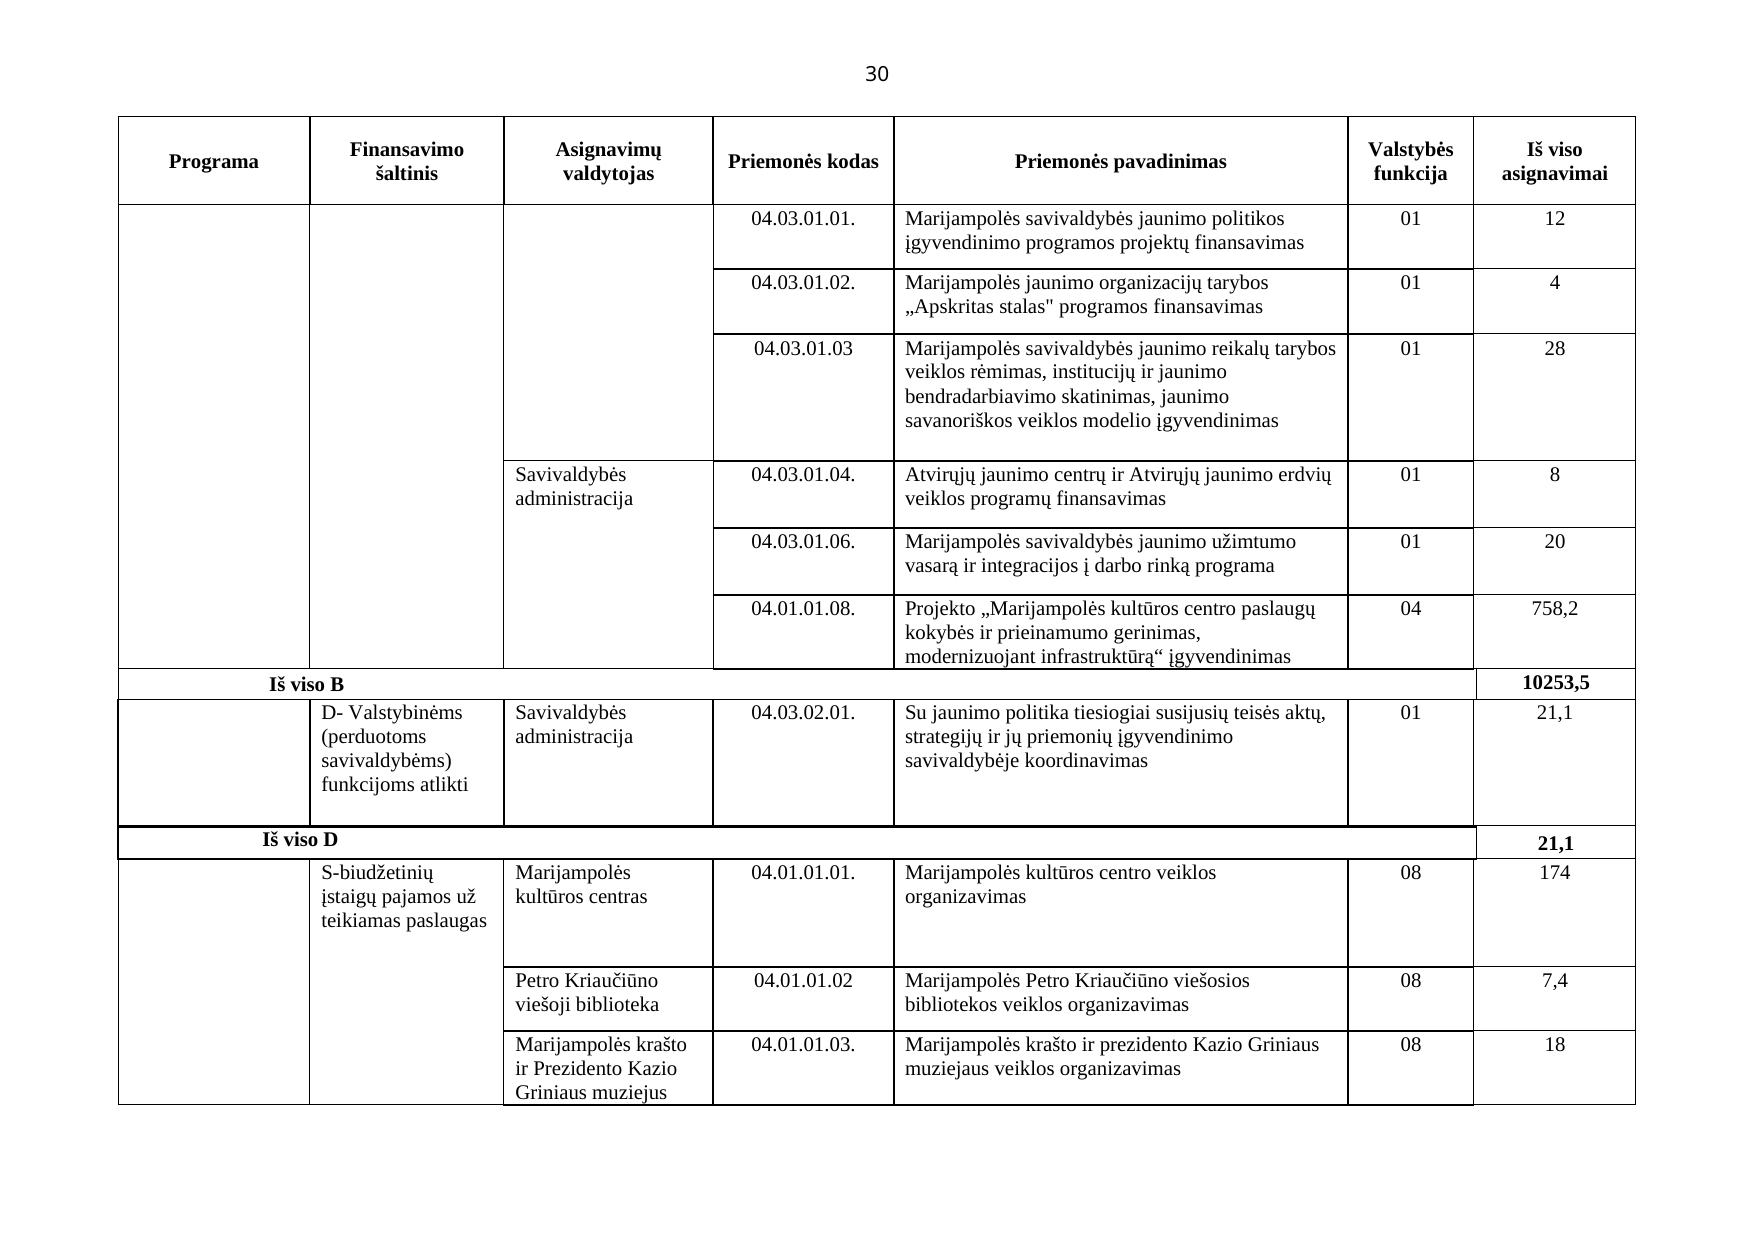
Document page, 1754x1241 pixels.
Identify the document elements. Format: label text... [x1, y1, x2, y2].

table_header Priemonės kodas [714, 117, 893, 204]
table_cell 08 [1349, 860, 1473, 966]
table_cell 04.01.01.08. [714, 596, 893, 668]
table_cell Marijampolės savivaldybės jaunimo politikos įgyvendinimo programos projektų finansavimas [895, 205, 1347, 268]
table_cell 01 [1349, 335, 1473, 460]
table_cell 8 [1474, 461, 1635, 527]
table_cell 01 [1349, 529, 1473, 594]
table_cell 18 [1474, 1031, 1635, 1104]
table_cell 08 [1349, 1032, 1473, 1104]
table_cell [310, 460, 503, 668]
table_cell Savivaldybės administracija [504, 461, 713, 668]
table_cell [310, 205, 503, 460]
table_cell S-biudžetinių įstaigų pajamos už teikiamas paslaugas [310, 860, 503, 1104]
table_cell 01 [1349, 700, 1473, 825]
table_cell Iš viso D [119, 828, 1476, 858]
table_cell Atvirųjų jaunimo centrų ir Atvirųjų jaunimo erdvių veiklos programų finansavimas [895, 462, 1347, 527]
table_cell Marijampolės krašto ir prezidento Kazio Griniaus muziejaus veiklos organizavimas [895, 1032, 1347, 1104]
table_header Programa [119, 117, 309, 204]
table_cell [119, 700, 309, 825]
table_header Asignavimų valdytojas [505, 117, 712, 204]
table_cell Marijampolės jaunimo organizacijų tarybos „Apskritas stalas" programos finansavimas [895, 270, 1347, 333]
table_cell D- Valstybinėms (perduotoms savivaldybėms) funkcijoms atlikti [311, 700, 503, 825]
table_cell 04.03.01.01. [714, 205, 893, 268]
table_cell 758,2 [1474, 595, 1635, 668]
table_cell Iš viso B [119, 669, 1476, 699]
table_cell 10253,5 [1477, 669, 1635, 699]
table_cell 01 [1349, 270, 1473, 333]
table_cell [119, 205, 309, 460]
table_cell 04.01.01.01. [714, 860, 893, 966]
table_cell 21,1 [1474, 700, 1635, 825]
table_cell 4 [1474, 269, 1635, 333]
table_cell 174 [1474, 859, 1635, 966]
table_cell Marijampolės savivaldybės jaunimo užimtumo vasarą ir integracijos į darbo rinką programa [895, 529, 1347, 594]
table_cell Savivaldybės administracija [505, 700, 712, 825]
table_cell [119, 860, 309, 1104]
table_cell 21,1 [1477, 826, 1635, 858]
table_cell 01 [1349, 462, 1473, 527]
table_header Finansavimo šaltinis [311, 117, 503, 204]
table_cell 01 [1349, 205, 1473, 268]
table_cell 7,4 [1474, 967, 1635, 1030]
table_cell Marijampolės savivaldybės jaunimo reikalų tarybos veiklos rėmimas, institucijų ir jaunimo bendradarbiavimo skatinimas, jaunimo savanoriškos veiklos modelio įgyvendinimas [895, 335, 1347, 460]
table_cell Marijampolės krašto ir Prezidento Kazio Griniaus muziejus [504, 1032, 712, 1104]
table_cell Su jaunimo politika tiesiogiai susijusių teisės aktų, strategijų ir jų priemonių įgyvendinimo savivaldybėje koordinavimas [895, 700, 1347, 825]
table_cell 04 [1349, 596, 1473, 668]
table_cell 04.01.01.02 [714, 968, 893, 1030]
table_cell 04.03.01.03 [714, 335, 893, 460]
table_cell 04.01.01.03. [714, 1032, 893, 1104]
table_cell 08 [1349, 968, 1473, 1030]
table_cell 04.03.01.04. [714, 462, 893, 527]
table_header Priemonės pavadinimas [895, 117, 1347, 204]
table_cell Petro Kriaučiūno viešoji biblioteka [504, 968, 712, 1030]
table_cell 28 [1474, 334, 1635, 460]
table_cell [504, 205, 713, 460]
table_header Valstybės funkcija [1349, 117, 1473, 204]
table_cell 20 [1474, 528, 1635, 594]
table_cell [119, 460, 309, 668]
table_cell Projekto „Marijampolės kultūros centro paslaugų kokybės ir prieinamumo gerinimas, modernizuojant infrastruktūrą“ įgyvendinimas [895, 596, 1347, 668]
table_cell Marijampolės kultūros centras [504, 860, 712, 966]
table_cell 04.03.02.01. [714, 700, 893, 825]
table_cell Marijampolės Petro Kriaučiūno viešosios bibliotekos veiklos organizavimas [895, 968, 1347, 1030]
table_cell Marijampolės kultūros centro veiklos organizavimas [895, 860, 1347, 966]
table_header Iš viso asignavimai [1474, 117, 1635, 204]
table_cell 04.03.01.02. [714, 270, 893, 333]
table_cell 12 [1474, 205, 1635, 268]
table_cell 04.03.01.06. [714, 529, 893, 594]
